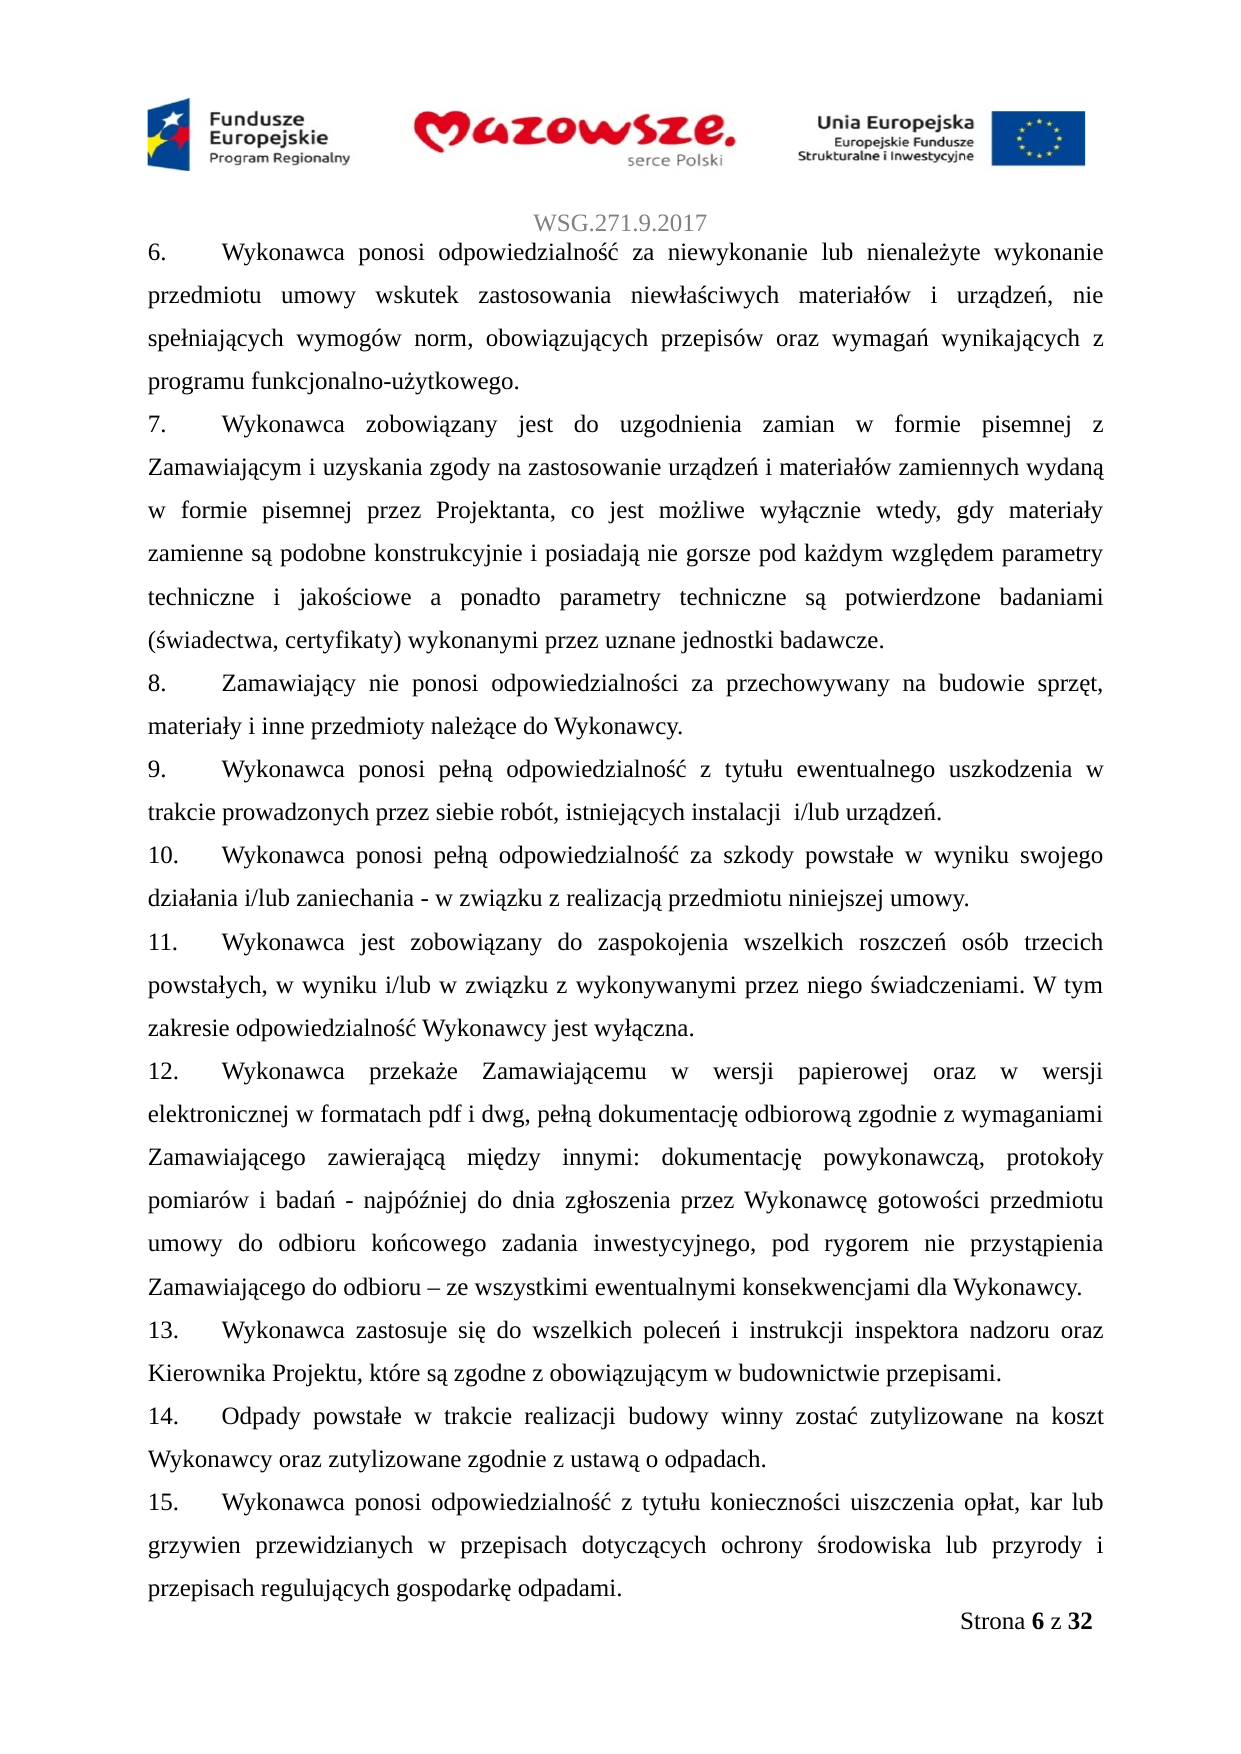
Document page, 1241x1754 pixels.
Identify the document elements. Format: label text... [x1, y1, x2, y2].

list Wykonawca ponosi pełną odpowiedzialność z tytułu ewentualnego uszkodzenia w trakcie prowadzonych przez siebie robót, istniejących instalacji i/lub urządzeń. [148, 754, 1104, 826]
list Zamawiający nie ponosi odpowiedzialności za przechowywany na budowie sprzęt, materiały i inne przedmioty należące do Wykonawcy. [148, 668, 1104, 740]
list Odpady powstałe w trakcie realizacji budowy winny zostać zutylizowane na koszt Wykonawcy oraz zutylizowane zgodnie z ustawą o odpadach. [148, 1401, 1104, 1473]
list Wykonawca przekaże Zamawiającemu w wersji papierowej oraz w wersji elektronicznej w formatach pdf i dwg, pełną dokumentację odbiorową zgodnie z wymaganiami Zamawiającego zawierającą między innymi: dokumentację powykonawczą, protokoły pomiarów i badań - najpóźniej do dnia zgłoszenia przez Wykonawcę gotowości przedmiotu umowy do odbioru końcowego zadania inwestycyjnego, pod rygorem nie przystąpienia Zamawiającego do odbioru – ze wszystkimi ewentualnymi konsekwencjami dla Wykonawcy. [148, 1056, 1104, 1300]
list Wykonawca ponosi odpowiedzialność za niewykonanie lub nienależyte wykonanie przedmiotu umowy wskutek zastosowania niewłaściwych materiałów i urządzeń, nie spełniających wymogów norm, obowiązujących przepisów oraz wymagań wynikających z programu funkcjonalno-użytkowego. [148, 237, 1104, 395]
list Wykonawca ponosi odpowiedzialność z tytułu konieczności uiszczenia opłat, kar lub grzywien przewidzianych w przepisach dotyczących ochrony środowiska lub przyrody i przepisach regulujących gospodarkę odpadami. [148, 1487, 1104, 1602]
list Wykonawca zobowiązany jest do uzgodnienia zamian w formie pisemnej z Zamawiającym i uzyskania zgody na zastosowanie urządzeń i materiałów zamiennych wydaną w formie pisemnej przez Projektanta, co jest możliwe wyłącznie wtedy, gdy materiały zamienne są podobne konstrukcyjnie i posiadają nie gorsze pod każdym względem parametry techniczne i jakościowe a ponadto parametry techniczne są potwierdzone badaniami (świadectwa, certyfikaty) wykonanymi przez uznane jednostki badawcze. [148, 409, 1104, 653]
list Wykonawca zastosuje się do wszelkich poleceń i instrukcji inspektora nadzoru oraz Kierownika Projektu, które są zgodne z obowiązującym w budownictwie przepisami. [148, 1315, 1104, 1387]
list Wykonawca ponosi pełną odpowiedzialność za szkody powstałe w wyniku swojego działania i/lub zaniechania - w związku z realizacją przedmiotu niniejszej umowy. [148, 840, 1104, 912]
list Wykonawca jest zobowiązany do zaspokojenia wszelkich roszczeń osób trzecich powstałych, w wyniku i/lub w związku z wykonywanymi przez niego świadczeniami. W tym zakresie odpowiedzialność Wykonawcy jest wyłączna. [148, 927, 1104, 1042]
